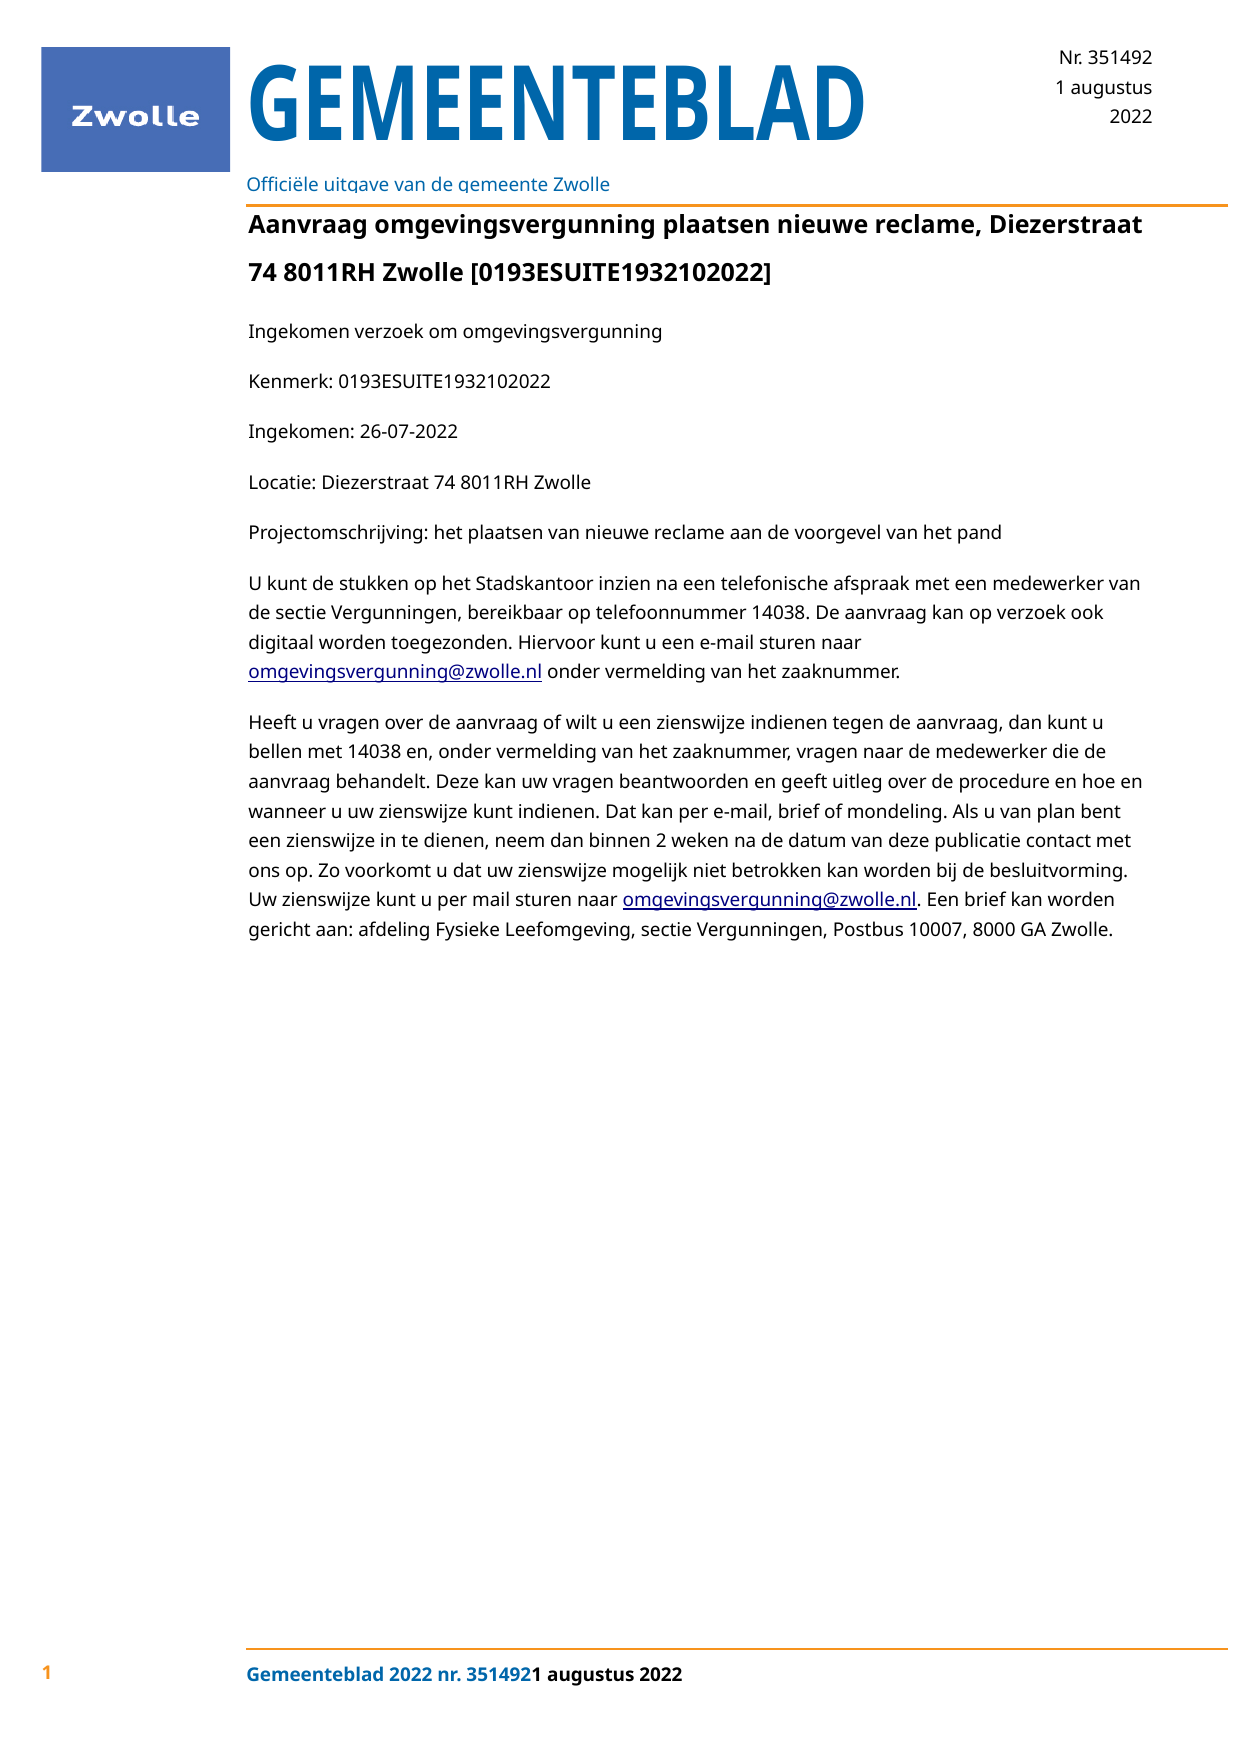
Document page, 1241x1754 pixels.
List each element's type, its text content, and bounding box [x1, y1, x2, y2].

text Kenmerk: 0193ESUITE1932102022 [248, 368, 1152, 394]
text Ingekomen: 26-07-2022 [248, 419, 1152, 444]
text Aanvraag omgevingsvergunning plaatsen nieuwe reclame, Diezerstraat 74 8011RH Zwolle [0193ESUITE1932102022] [248, 207, 1152, 288]
text Heeft u vragen over de aanvraag of wilt u een zienswijze indienen tegen de aanvraag, dan kunt u bellen met 14038 en, onder vermelding van het zaaknummer, vragen naar de medewerker die de aanvraag behandelt. Deze kan uw vragen beantwoorden en geeft uitleg over de procedure en hoe en wanneer u uw zienswijze kunt indienen. Dat kan per e-mail, brief of mondeling. Als u van plan bent een zienswijze in te dienen, neem dan binnen 2 weken na de datum van deze publicatie contact met ons op. Zo voorkomt u dat uw zienswijze mogelijk niet betrokken kan worden bij de besluitvorming. Uw zienswijze kunt u per mail sturen naar omgevingsvergunning@zwolle.nl. Een brief kan worden gericht aan: afdeling Fysieke Leefomgeving, sectie Vergunningen, Postbus 10007, 8000 GA Zwolle. [248, 709, 1152, 942]
text Projectomschrijving: het plaatsen van nieuwe reclame aan de voorgevel van het pand [248, 519, 1152, 545]
text U kunt de stukken op het Stadskantoor inzien na een telefonische afspraak met een medewerker van de sectie Vergunningen, bereikbaar op telefoonnummer 14038. De aanvraag kan op verzoek ook digitaal worden toegezonden. Hiervoor kunt u een e-mail sturen naar omgevingsvergunning@zwolle.nl onder vermelding van het zaaknummer. [248, 570, 1152, 684]
picture [41, 47, 231, 172]
text Ingekomen verzoek om omgevingsvergunning [248, 318, 1152, 344]
text Locatie: Diezerstraat 74 8011RH Zwolle [248, 469, 1152, 495]
